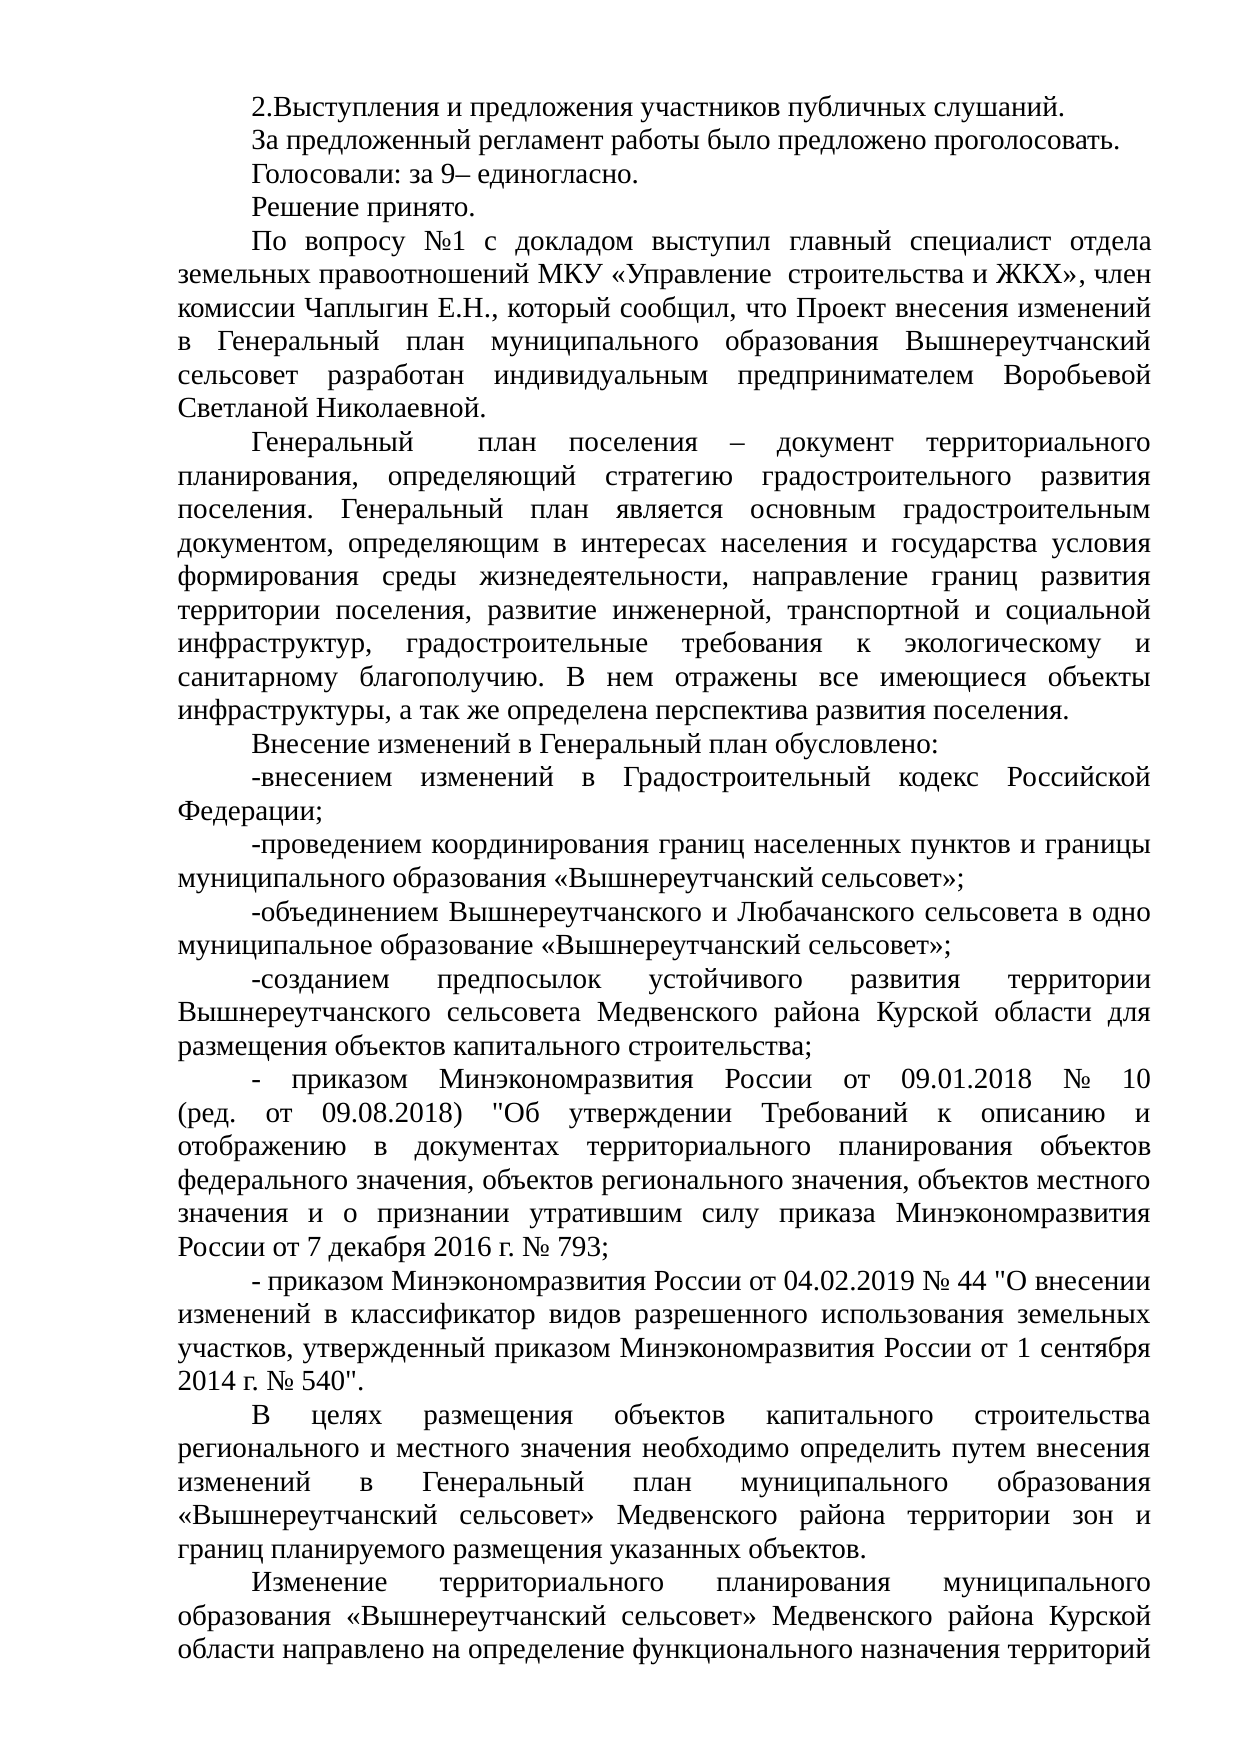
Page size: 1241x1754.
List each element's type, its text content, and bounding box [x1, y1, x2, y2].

text -проведением координирования границ населенных пунктов и границы муниципального образования «Вышнереутчанский сельсовет»; [177, 827, 1152, 894]
text Генеральный план поселения – документ территориального планирования, определяющий стратегию градостроительного развития поселения. Генеральный план является основным градостроительным документом, определяющим в интересах населения и государства условия формирования среды жизнедеятельности, направление границ развития территории поселения, развитие инженерной, транспортной и социальной инфраструктур, градостроительные требования к экологическому и санитарному благополучию. В нем отражены все имеющиеся объекты инфраструктуры, а так же определена перспектива развития поселения. [177, 424, 1152, 726]
text По вопросу №1 с докладом выступил главный специалист отдела земельных правоотношений МКУ «Управление строительства и ЖКХ», член комиссии Чаплыгин Е.Н., который сообщил, что Проект внесения изменений в Генеральный план муниципального образования Вышнереутчанский сельсовет разработан индивидуальным предпринимателем Воробьевой Светланой Николаевной. [177, 223, 1152, 424]
text 2.Выступления и предложения участников публичных слушаний. [177, 89, 1152, 122]
text В целях размещения объектов капитального строительства регионального и местного значения необходимо определить путем внесения изменений в Генеральный план муниципального образования «Вышнереутчанский сельсовет» Медвенского района территории зон и границ планируемого размещения указанных объектов. [177, 1397, 1152, 1564]
text -объединением Вышнереутчанского и Любачанского сельсовета в одно муниципальное образование «Вышнереутчанский сельсовет»; [177, 894, 1152, 961]
text За предложенный регламент работы было предложено проголосовать. [177, 122, 1152, 156]
text - приказом Минэкономразвития России от 04.02.2019 № 44 "О внесении изменений в классификатор видов разрешенного использования земельных участков, утвержденный приказом Минэкономразвития России от 1 сентября 2014 г. № 540". [177, 1263, 1152, 1397]
text -внесением изменений в Градостроительный кодекс Российской Федерации; [177, 759, 1152, 827]
text - приказом Минэкономразвития России от 09.01.2018 № 10 (ред. от 09.08.2018) "Об утверждении Требований к описанию и отображению в документах территориального планирования объектов федерального значения, объектов регионального значения, объектов местного значения и о признании утратившим силу приказа Минэкономразвития России от 7 декабря 2016 г. № 793; [177, 1061, 1152, 1263]
text -созданием предпосылок устойчивого развития территории Вышнереутчанского сельсовета Медвенского района Курской области для размещения объектов капитального строительства; [177, 961, 1152, 1061]
text Решение принято. [177, 189, 1152, 223]
text Изменение территориального планирования муниципального образования «Вышнереутчанский сельсовет» Медвенского района Курской области направлено на определение функционального назначения территорий [177, 1564, 1152, 1665]
text Внесение изменений в Генеральный план обусловлено: [177, 726, 1152, 759]
text Голосовали: за 9– единогласно. [177, 156, 1152, 189]
